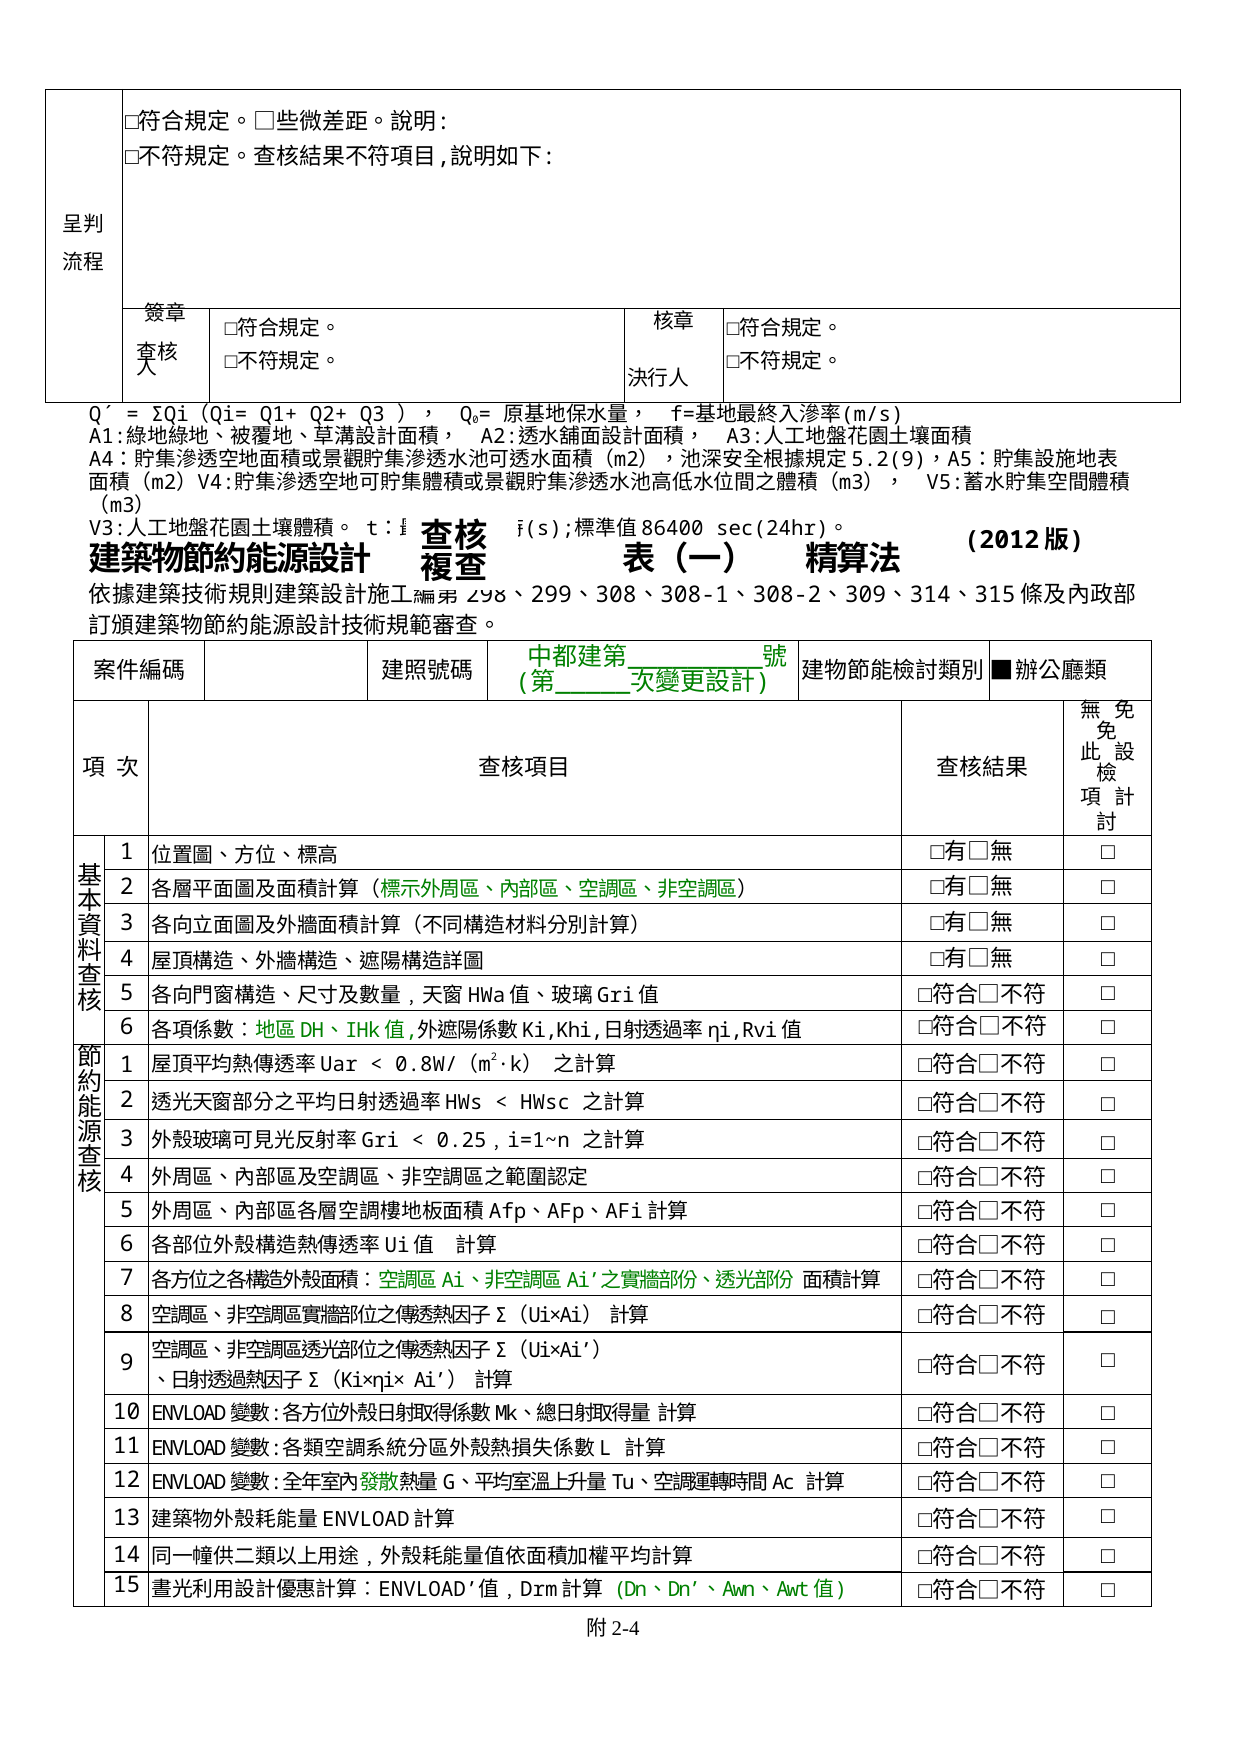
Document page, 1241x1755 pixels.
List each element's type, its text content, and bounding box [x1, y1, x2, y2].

table_cell □符合□不符 [902, 1081, 1063, 1119]
table_cell 7 [105, 1262, 148, 1295]
table_header 中都建第_________號(第_____次變更設計) [488, 641, 798, 700]
table_cell □ [1064, 1538, 1151, 1571]
table_cell □符合□不符 [902, 1464, 1063, 1497]
table_cell □ [1064, 1011, 1151, 1044]
table_cell □符合規定。 □不符規定。 [724, 309, 1180, 402]
table_cell 6 [105, 1011, 148, 1044]
table_cell □ [1064, 1395, 1151, 1428]
text 依據建築技術規則建築設計施工編第298、299、308、308-1、308-2、309、314、315條及內政部訂頒建築物節約能源設計技術規範審查。 [89, 578, 1137, 640]
table_cell 各向立面圖及外牆面積計算（不同構造材料分別計算） [149, 904, 901, 941]
text 查核 [421, 522, 503, 553]
table_cell □符合□不符 [902, 1262, 1063, 1295]
table_cell □符合□不符 [902, 1120, 1063, 1157]
text V3:人工地盤花園土壤體積。 t：最大降雨延時(s);標準值86400 sec(24hr)。 [89, 517, 406, 540]
table_cell 簽章 查核人 [123, 309, 209, 402]
table_cell □ [1064, 1227, 1151, 1261]
table_cell □符合□不符 [902, 1296, 1063, 1331]
table_cell □ [1064, 1159, 1151, 1192]
table_cell □符合□不符 [902, 1045, 1063, 1080]
table_cell 節約能源查核 [74, 1045, 104, 1606]
text V3:人工地盤花園土壤體積。 t：最大降雨延時(s);標準值86400 sec(24hr)。 [518, 517, 935, 540]
table_cell 基本資料查核 [74, 836, 104, 1044]
table_cell □ [1064, 942, 1151, 975]
table_cell 外殼玻璃可見光反射率Gri < 0.25﹐i=1~n 之計算 [149, 1120, 901, 1157]
table_cell 13 [105, 1498, 148, 1537]
table_cell 1 [105, 1045, 148, 1080]
table_cell 無 免 免 此 設 檢 項 計 討 [1064, 701, 1151, 834]
table_cell 屋頂構造、外牆構造、遮陽構造詳圖 [149, 942, 901, 975]
table_cell 5 [105, 976, 148, 1009]
table_cell □ [1064, 1333, 1151, 1394]
table_cell 空調區、非空調區實牆部位之傳透熱因子Σ（Ui×Ai） 計算 [149, 1296, 901, 1331]
table_cell □符合規定。□些微差距。說明: □不符規定。查核結果不符項目,說明如下: [123, 90, 1180, 308]
table_cell □符合□不符 [902, 1498, 1063, 1537]
table_cell □符合□不符 [902, 1333, 1063, 1394]
table_cell □ [1064, 1262, 1151, 1295]
table_cell □有□無 [902, 836, 1063, 869]
table_cell 外周區、內部區各層空調樓地板面積Afp、AFp、AFi計算 [149, 1193, 901, 1226]
table_cell 5 [105, 1193, 148, 1226]
table_cell □ [1064, 836, 1151, 869]
table_header 辦公廳類 [990, 641, 1151, 700]
table_cell 9 [105, 1333, 148, 1394]
table_cell □符合□不符 [902, 976, 1063, 1009]
table_cell 3 [105, 1120, 148, 1157]
table_cell □ [1064, 904, 1151, 941]
table_cell 呈判流程 [46, 90, 122, 402]
table_cell □符合□不符 [902, 1227, 1063, 1261]
table_header 案件編碼 [74, 641, 204, 700]
table_cell 各向門窗構造、尺寸及數量﹐天窗HWa值、玻璃Gri值 [149, 976, 901, 1009]
table_cell 11 [105, 1429, 148, 1463]
table_cell 2 [105, 1081, 148, 1119]
table_cell □ [1064, 1120, 1151, 1157]
table_cell □ [1064, 976, 1151, 1009]
table_cell 建築物外殼耗能量ENVLOAD計算 [149, 1498, 901, 1537]
table_cell 1 [105, 836, 148, 869]
table_cell □符合□不符 [902, 1395, 1063, 1428]
table_cell 4 [105, 1159, 148, 1192]
table_cell □ [1064, 1464, 1151, 1497]
table_cell 項 次 [74, 701, 148, 834]
table_header 建照號碼 [368, 641, 487, 700]
table_cell 空調區、非空調區透光部位之傳透熱因子Σ（Ui×Ai’） 、日射透過熱因子Σ（Ki×ηi× Ai’） 計算 [149, 1333, 901, 1394]
text Q´ = ΣQi（Qi= Q1+ Q2+ Q3 ）， Q0= 原基地保水量， f=基地最終入滲率(m/s) [89, 403, 1137, 426]
table_cell ENVLOAD變數:各類空調系統分區外殼熱損失係數L 計算 [149, 1429, 901, 1463]
text (2012版) [952, 524, 1087, 555]
table_cell 位置圖、方位、標高 [149, 836, 901, 869]
table_cell □ [1064, 1429, 1151, 1463]
text 建築物節約能源設計 表（一） 精算法 [89, 515, 1137, 590]
table_cell 外周區、內部區及空調區、非空調區之範圍認定 [149, 1159, 901, 1192]
table_cell 各部位外殼構造熱傳透率Ui值 計算 [149, 1227, 901, 1261]
table_cell □ [1064, 1193, 1151, 1226]
table_cell □ [1064, 1296, 1151, 1331]
text A4：貯集滲透空地面積或景觀貯集滲透水池可透水面積（m2），池深安全根據規定5.2(9)，A5：貯集設施地表面積（m2）V4:貯集滲透空地可貯集體積或景觀貯集滲透水池高低水位間之體積（m3）， V5:蓄水貯集空間體積（m3） [89, 448, 1137, 517]
table_cell 8 [105, 1296, 148, 1331]
table_cell 各方位之各構造外殼面積︰空調區Ai、非空調區Ai’之實牆部份、透光部份 面積計算 [149, 1262, 901, 1295]
table_cell □符合□不符 [902, 1573, 1063, 1606]
text 複查 [421, 553, 503, 582]
table_cell ENVLOAD變數:全年室內發散熱量G、平均室溫上升量Tu、空調運轉時間Ac 計算 [149, 1464, 901, 1497]
table_cell □符合□不符 [902, 1159, 1063, 1192]
table_cell □有□無 [902, 942, 1063, 975]
table_cell □符合□不符 [902, 1193, 1063, 1226]
table_cell □有□無 [902, 904, 1063, 941]
table_cell 透光天窗部分之平均日射透過率HWs < HWsc 之計算 [149, 1081, 901, 1119]
table_cell □ [1064, 1498, 1151, 1537]
table_header [205, 641, 367, 700]
table_cell 晝光利用設計優惠計算︰ENVLOAD’值﹐Drm計算 (Dn、Dn’、Awn、Awt值) [149, 1573, 901, 1606]
table_cell 12 [105, 1464, 148, 1497]
table_cell □符合□不符 [902, 1538, 1063, 1571]
table_header 建物節能檢討類別 [799, 641, 989, 700]
table_cell □符合□不符 [902, 1429, 1063, 1463]
table_cell □ [1064, 1081, 1151, 1119]
table_cell 核章 決行人 [625, 309, 723, 402]
table_cell ENVLOAD變數:各方位外殼日射取得係數Mk、總日射取得量 計算 [149, 1395, 901, 1428]
table_cell 14 [105, 1538, 148, 1571]
table_cell □符合□不符 [902, 1011, 1063, 1044]
table_cell □ [1064, 870, 1151, 903]
table_cell 同一幢供二類以上用途﹐外殼耗能量值依面積加權平均計算 [149, 1538, 901, 1571]
table_cell 2 [105, 870, 148, 903]
table_cell 4 [105, 942, 148, 975]
table_cell 查核結果 [902, 701, 1063, 834]
table_cell 各項係數︰地區DH、IHk值,外遮陽係數Ki,Khi,日射透過率ηi,Rvi值 [149, 1011, 901, 1044]
table_cell 10 [105, 1395, 148, 1428]
table_cell □符合規定。 □不符規定。 [210, 309, 624, 402]
table_cell □有□無 [902, 870, 1063, 903]
table_cell 屋頂平均熱傳透率Uar < 0.8W/（m2·k） 之計算 [149, 1045, 901, 1080]
table_cell 6 [105, 1227, 148, 1261]
table_cell 3 [105, 904, 148, 941]
table_cell □ [1064, 1573, 1151, 1606]
text A1:綠地綠地、被覆地、草溝設計面積， A2:透水舖面設計面積， A3:人工地盤花園土壤面積 [89, 426, 1137, 448]
table_cell 15 [105, 1573, 148, 1606]
table_cell 各層平面圖及面積計算（標示外周區、內部區、空調區、非空調區） [149, 870, 901, 903]
table_cell 查核項目 [149, 701, 901, 834]
table_cell □ [1064, 1045, 1151, 1080]
